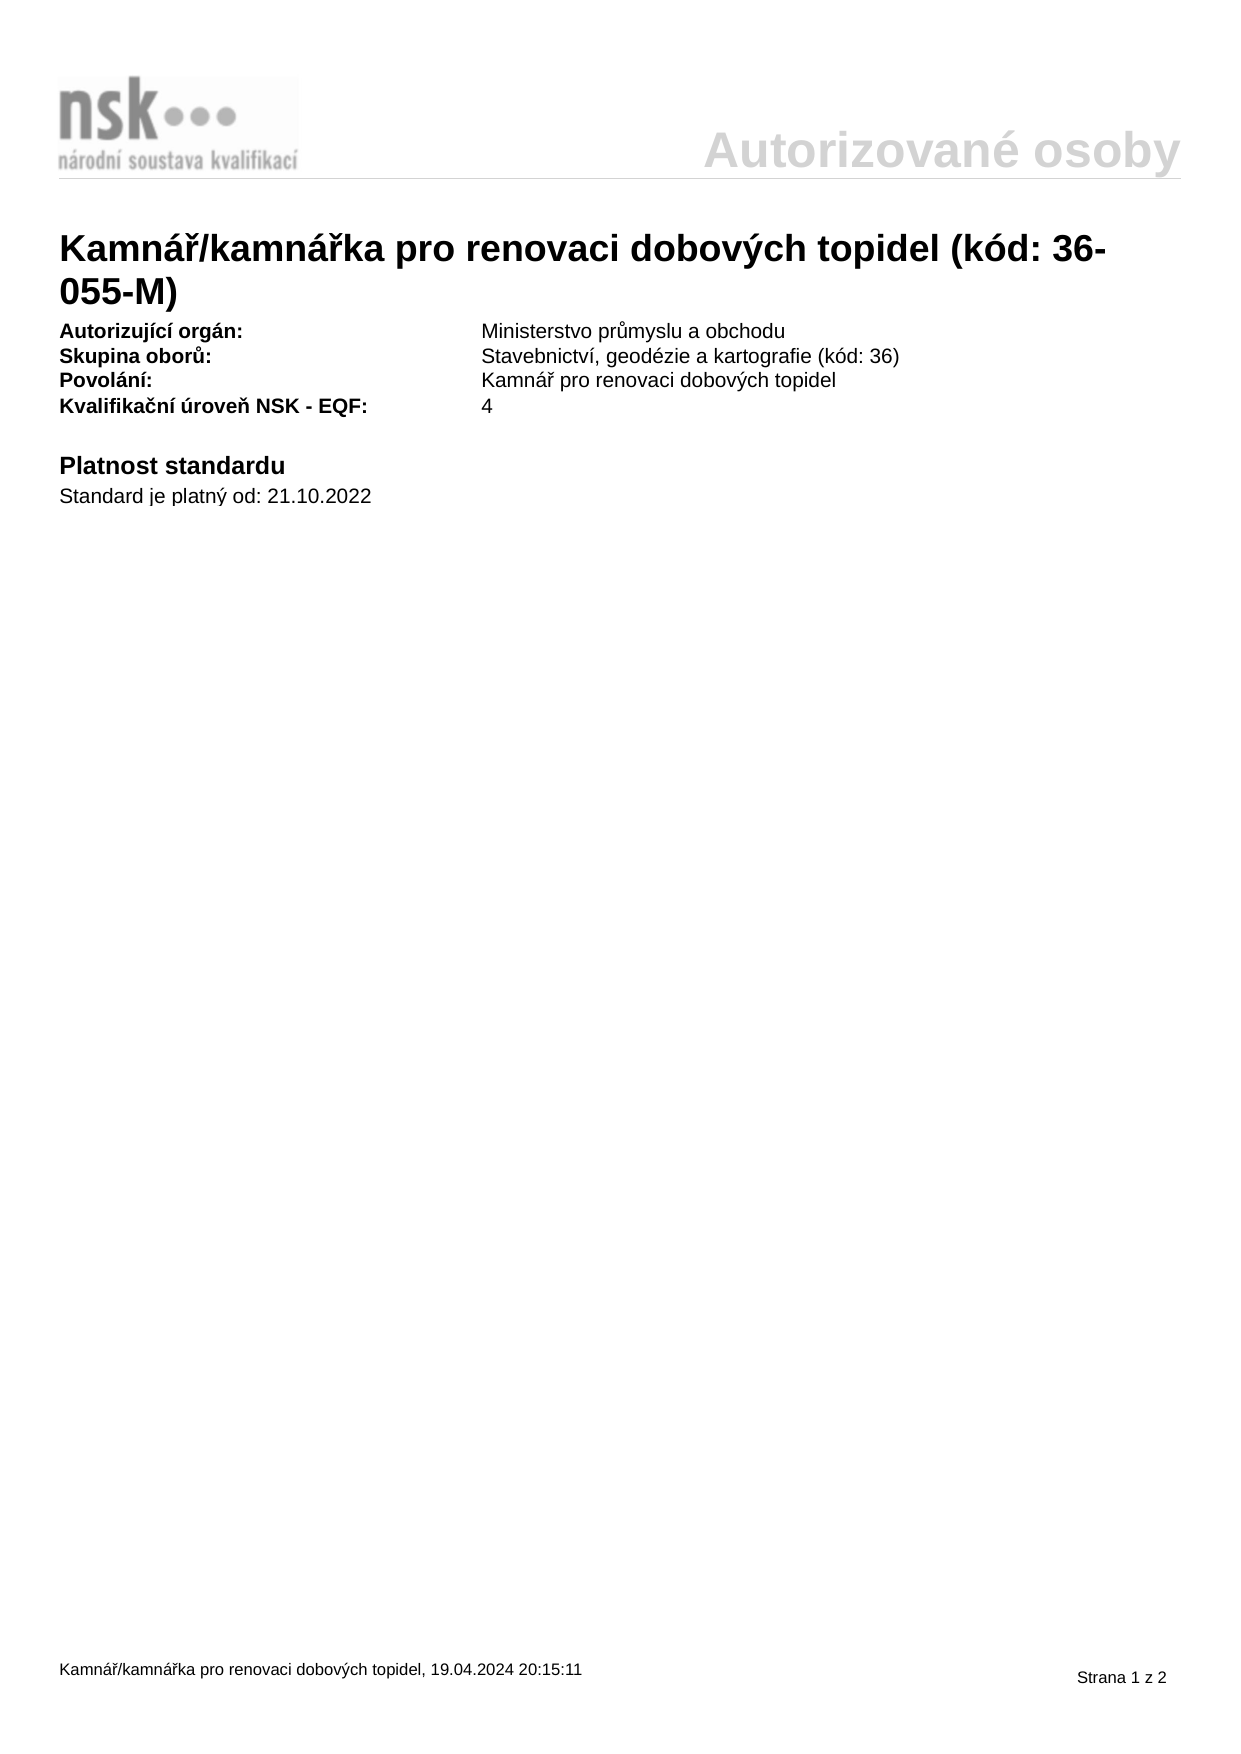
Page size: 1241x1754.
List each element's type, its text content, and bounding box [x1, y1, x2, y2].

table_cell [886, 1384, 1167, 1659]
table_cell [119, 313, 481, 319]
table_cell [626, 418, 860, 447]
table_cell Kvalifikační úroveň NSK - EQF: [59, 394, 481, 417]
table_cell [119, 506, 481, 806]
table_cell [618, 1106, 626, 1383]
table_cell [59, 1384, 119, 1659]
table_cell Skupina oborů: [59, 344, 481, 368]
table_cell Kamnář pro renovaci dobových topidel [481, 368, 1181, 393]
table_cell [1167, 1384, 1181, 1659]
table_cell [59, 179, 1181, 196]
table_cell [626, 506, 860, 806]
table_cell [886, 806, 1167, 1106]
table_cell [481, 506, 617, 806]
table_cell [119, 196, 481, 224]
picture [57, 59, 619, 172]
table_cell [1167, 313, 1181, 319]
table_cell [119, 1106, 481, 1383]
table_cell [886, 418, 1167, 447]
table_cell [1167, 506, 1181, 806]
table_cell [626, 196, 860, 224]
table_cell [119, 1384, 481, 1659]
table_cell 4 [481, 394, 1181, 417]
table_cell [618, 506, 626, 806]
table_cell [1167, 806, 1181, 1106]
table_cell [860, 806, 886, 1106]
table_cell [626, 806, 860, 1106]
table_cell [860, 313, 886, 319]
table_cell [618, 313, 626, 319]
table_cell [59, 806, 119, 1106]
table_cell [886, 1106, 1167, 1383]
table_cell [59, 1106, 119, 1383]
table_cell [860, 196, 886, 224]
table_cell [618, 196, 626, 224]
table_cell [1167, 196, 1181, 224]
table_cell [59, 418, 119, 447]
table_cell [618, 172, 626, 178]
table_cell Strana 1 z 2 [860, 1660, 1167, 1696]
table_cell [886, 313, 1167, 319]
table_cell [618, 418, 626, 447]
table_cell Kamnář/kamnářka pro renovaci dobových topidel (kód: 36-055-M) [59, 224, 1181, 313]
table_cell [618, 1384, 626, 1659]
table_cell Platnost standardu [59, 448, 1181, 483]
table_cell Standard je platný od: 21.10.2022 [59, 484, 1181, 506]
table_cell Povolání: [59, 368, 481, 392]
table_cell [626, 313, 860, 319]
table_cell [860, 1106, 886, 1383]
table_cell Kamnář/kamnářka pro renovaci dobových topidel, 19.04.2024 20:15:11 [59, 1660, 860, 1696]
table_cell [119, 418, 481, 447]
table_header [619, 59, 626, 172]
table_cell Autorizující orgán: [59, 319, 481, 343]
table_cell [59, 506, 119, 806]
table_cell [860, 1384, 886, 1659]
table_cell [481, 806, 617, 1106]
table_cell [481, 172, 617, 178]
table_cell [626, 1106, 860, 1383]
table_cell Ministerstvo průmyslu a obchodu [481, 319, 1181, 344]
table_cell [1167, 1106, 1181, 1383]
table_cell [618, 806, 626, 1106]
table_cell [119, 172, 481, 178]
table_cell [481, 313, 617, 319]
table_cell [886, 506, 1167, 806]
table_cell [886, 196, 1167, 224]
table_cell [481, 196, 617, 224]
table_cell [481, 1384, 617, 1659]
table_cell [1167, 418, 1181, 447]
table_cell [59, 196, 119, 224]
table_cell [59, 172, 119, 178]
table_cell [1167, 1660, 1181, 1696]
table_cell [59, 313, 119, 319]
table_header Autorizované osoby [626, 59, 1181, 178]
table_cell [626, 1384, 860, 1659]
table_cell [481, 1106, 617, 1383]
table_cell Stavebnictví, geodézie a kartografie (kód: 36) [481, 344, 1181, 368]
table_cell [481, 418, 617, 447]
table_cell [860, 506, 886, 806]
table_cell [119, 806, 481, 1106]
table_cell [860, 418, 886, 447]
